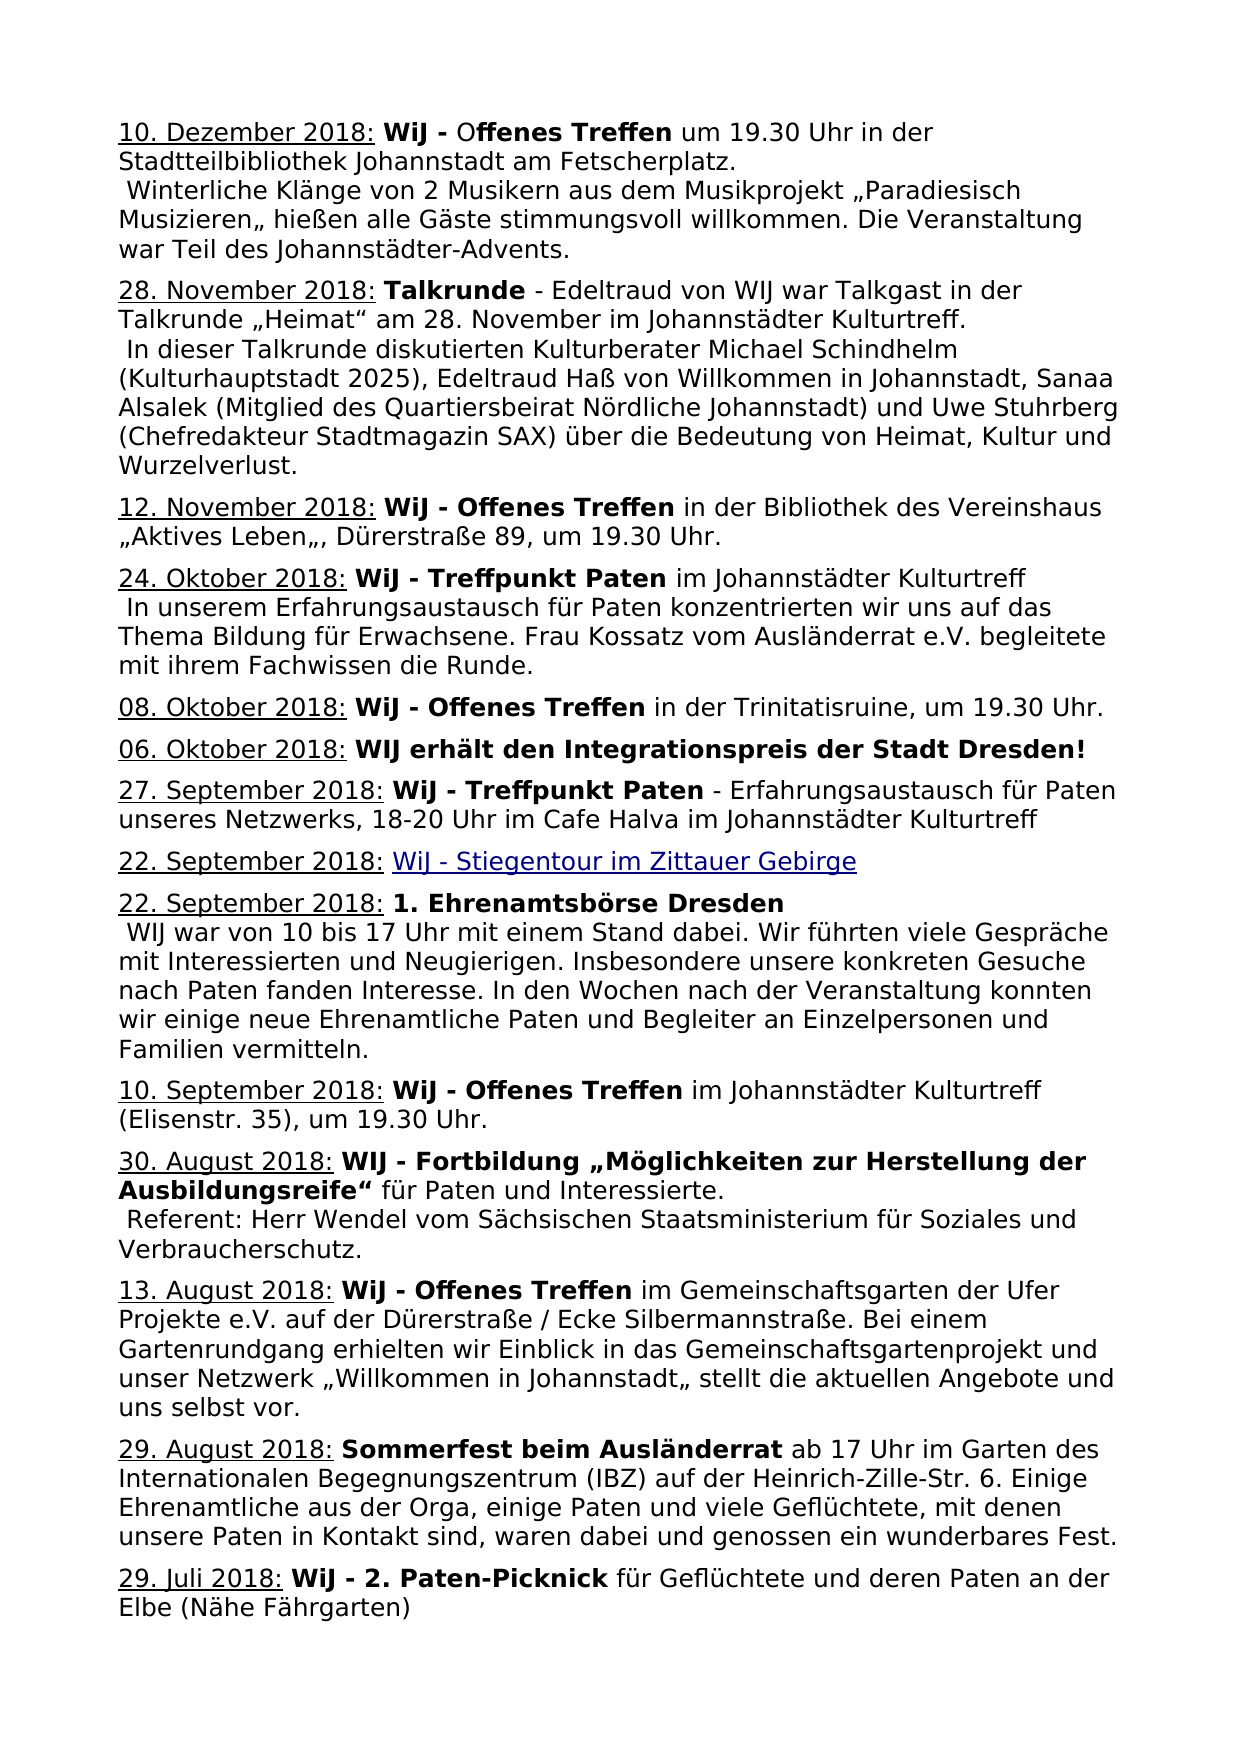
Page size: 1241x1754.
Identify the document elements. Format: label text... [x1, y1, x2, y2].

text 24. Oktober 2018: WiJ - Treffpunkt Paten im Johannstädter Kulturtreff In unserem Erfahrungsaustausch für Paten konzentrierten wir uns auf das Thema Bildung für Erwachsene. Frau Kossatz vom Ausländerrat e.V. begleitete mit ihrem Fachwissen die Runde. [118, 564, 1122, 681]
text 29. Juli 2018: WiJ - 2. Paten-Picknick für Geflüchtete und deren Paten an der Elbe (Nähe Fährgarten) [118, 1564, 1122, 1622]
text 22. September 2018: WiJ - Stiegentour im Zittauer Gebirge [118, 847, 1122, 876]
text 12. November 2018: WiJ - Offenes Treffen in der Bibliothek des Vereinshaus „Aktives Leben„, Dürerstraße 89, um 19.30 Uhr. [118, 493, 1122, 551]
text 10. September 2018: WiJ - Offenes Treffen im Johannstädter Kulturtreff (Elisenstr. 35), um 19.30 Uhr. [118, 1076, 1122, 1135]
text 30. August 2018: WIJ - Fortbildung „Möglichkeiten zur Herstellung der Ausbildungsreife“ für Paten und Interessierte. Referent: Herr Wendel vom Sächsischen Staatsministerium für Soziales und Verbraucherschutz. [118, 1147, 1122, 1264]
text 29. August 2018: Sommerfest beim Ausländerrat ab 17 Uhr im Garten des Internationalen Begegnungszentrum (IBZ) auf der Heinrich-Zille-Str. 6. Einige Ehrenamtliche aus der Orga, einige Paten und viele Geflüchtete, mit denen unsere Paten in Kontakt sind, waren dabei und genossen ein wunderbares Fest. [118, 1435, 1122, 1551]
text 06. Oktober 2018: WIJ erhält den Integrationspreis der Stadt Dresden! [118, 735, 1122, 764]
text 27. September 2018: WiJ - Treffpunkt Paten - Erfahrungsaustausch für Paten unseres Netzwerks, 18-20 Uhr im Cafe Halva im Johannstädter Kulturtreff [118, 776, 1122, 835]
text 28. November 2018: Talkrunde - Edeltraud von WIJ war Talkgast in der Talkrunde „Heimat“ am 28. November im Johannstädter Kulturtreff. In dieser Talkrunde diskutierten Kulturberater Michael Schindhelm (Kulturhauptstadt 2025), Edeltraud Haß von Willkommen in Johannstadt, Sanaa Alsalek (Mitglied des Quartiersbeirat Nördliche Johannstadt) und Uwe Stuhrberg (Chefredakteur Stadtmagazin SAX) über die Bedeutung von Heimat, Kultur und Wurzelverlust. [118, 276, 1122, 481]
text 22. September 2018: 1. Ehrenamtsbörse Dresden WIJ war von 10 bis 17 Uhr mit einem Stand dabei. Wir führten viele Gespräche mit Interessierten und Neugierigen. Insbesondere unsere konkreten Gesuche nach Paten fanden Interesse. In den Wochen nach der Veranstaltung konnten wir einige neue Ehrenamtliche Paten und Begleiter an Einzelpersonen und Familien vermitteln. [118, 889, 1122, 1064]
text 13. August 2018: WiJ - Offenes Treffen im Gemeinschaftsgarten der Ufer Projekte e.V. auf der Dürerstraße / Ecke Silbermannstraße. Bei einem Gartenrundgang erhielten wir Einblick in das Gemeinschaftsgartenprojekt und unser Netzwerk „Willkommen in Johannstadt„ stellt die aktuellen Angebote und uns selbst vor. [118, 1276, 1122, 1422]
text 08. Oktober 2018: WiJ - Offenes Treffen in der Trinitatisruine, um 19.30 Uhr. [118, 693, 1122, 722]
text 10. Dezember 2018: WiJ - Offenes Treffen um 19.30 Uhr in der Stadtteilbibliothek Johannstadt am Fetscherplatz. Winterliche Klänge von 2 Musikern aus dem Musikprojekt „Paradiesisch Musizieren„ hießen alle Gäste stimmungsvoll willkommen. Die Veranstaltung war Teil des Johannstädter-Advents. [118, 118, 1122, 264]
